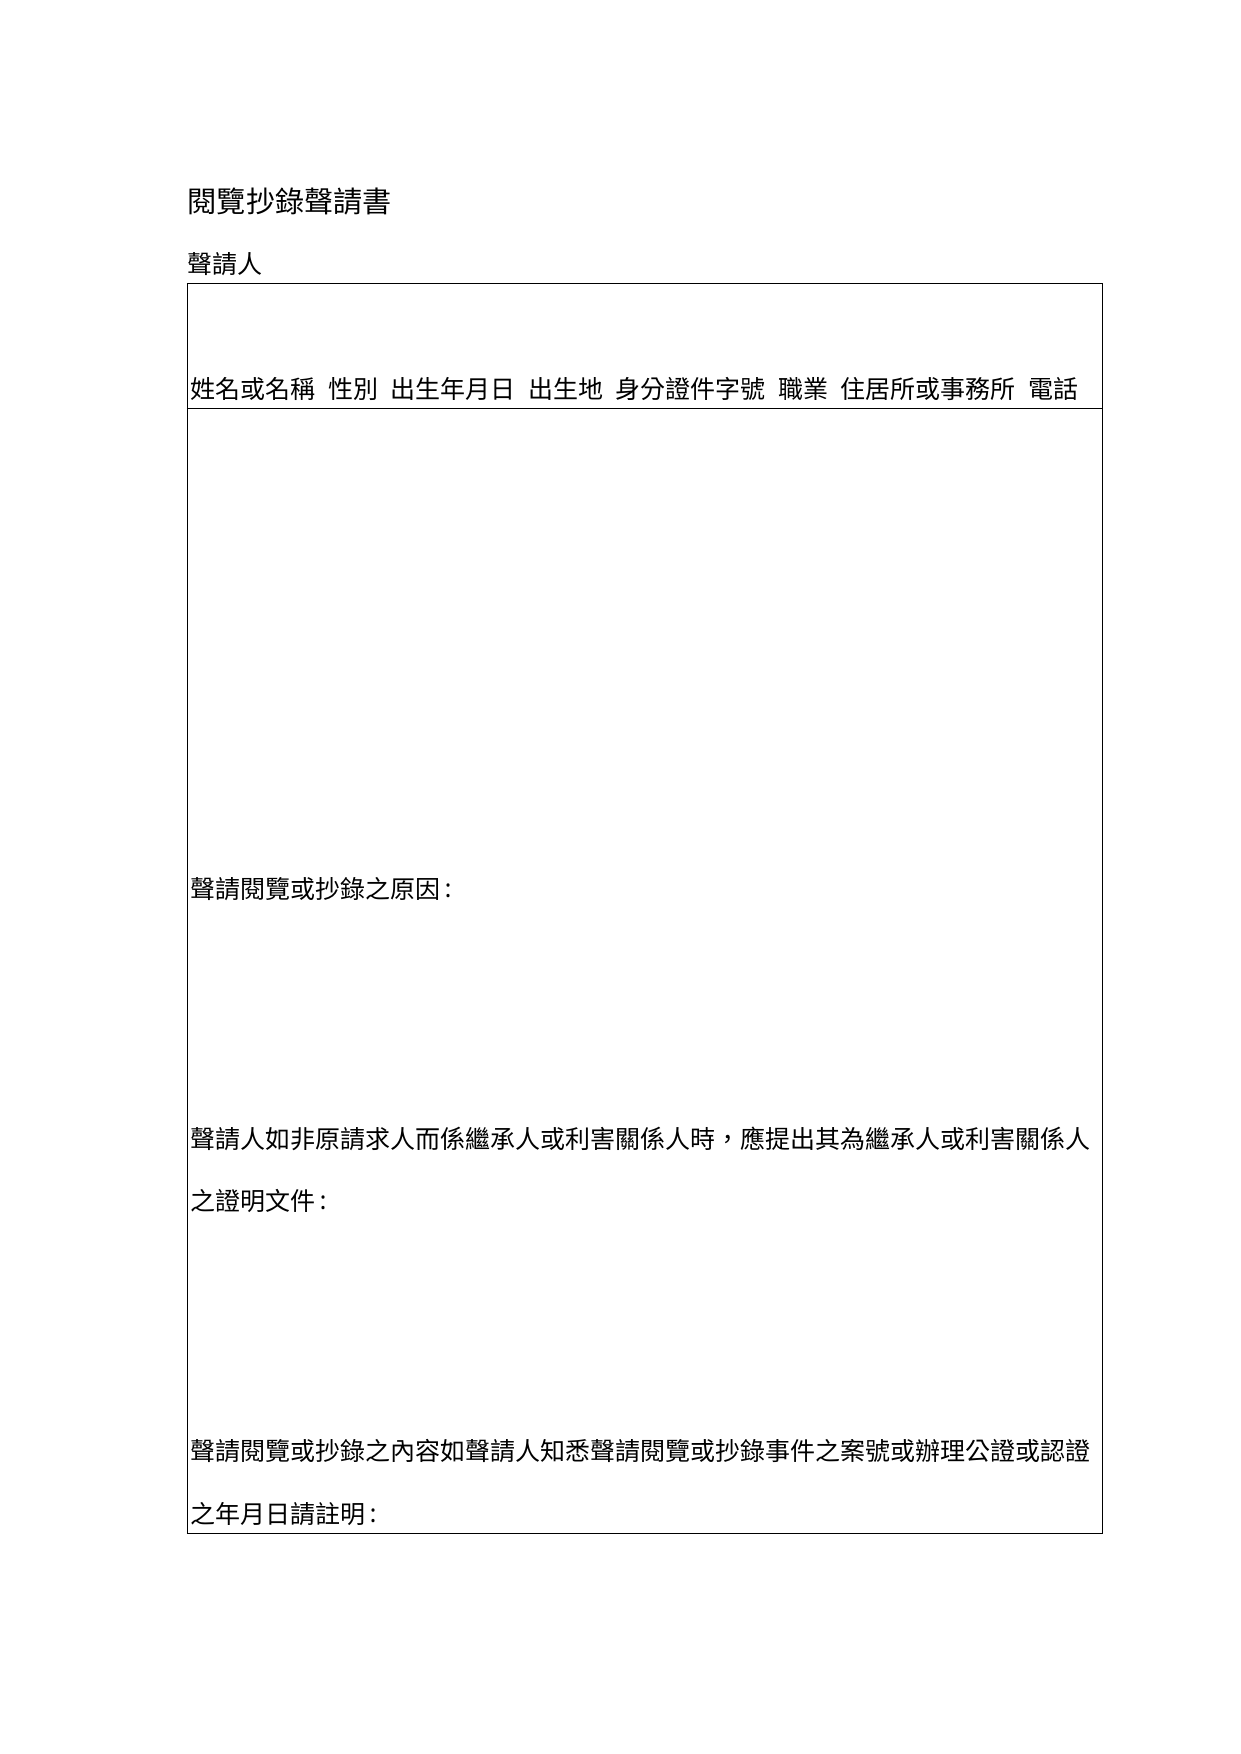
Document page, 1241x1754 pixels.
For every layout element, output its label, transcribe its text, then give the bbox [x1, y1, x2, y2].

table_header 姓名或名稱 性別 出生年月日 出生地 身分證件字號 職業 住居所或事務所 電話 [188, 284, 1102, 408]
text 閱覽抄錄聲請書 [187, 158, 1053, 221]
text 聲請人 [187, 221, 1053, 283]
table_cell 聲請閱覽或抄錄之原因: 聲請人如非原請求人而係繼承人或利害關係人時，應提出其為繼承人或利害關係人之證明文件: 聲請閱覽或抄錄之內容如聲請人知悉聲請閱覽或抄錄事件之案號或辦理公證或認證之年月日請註明: [188, 409, 1102, 1533]
